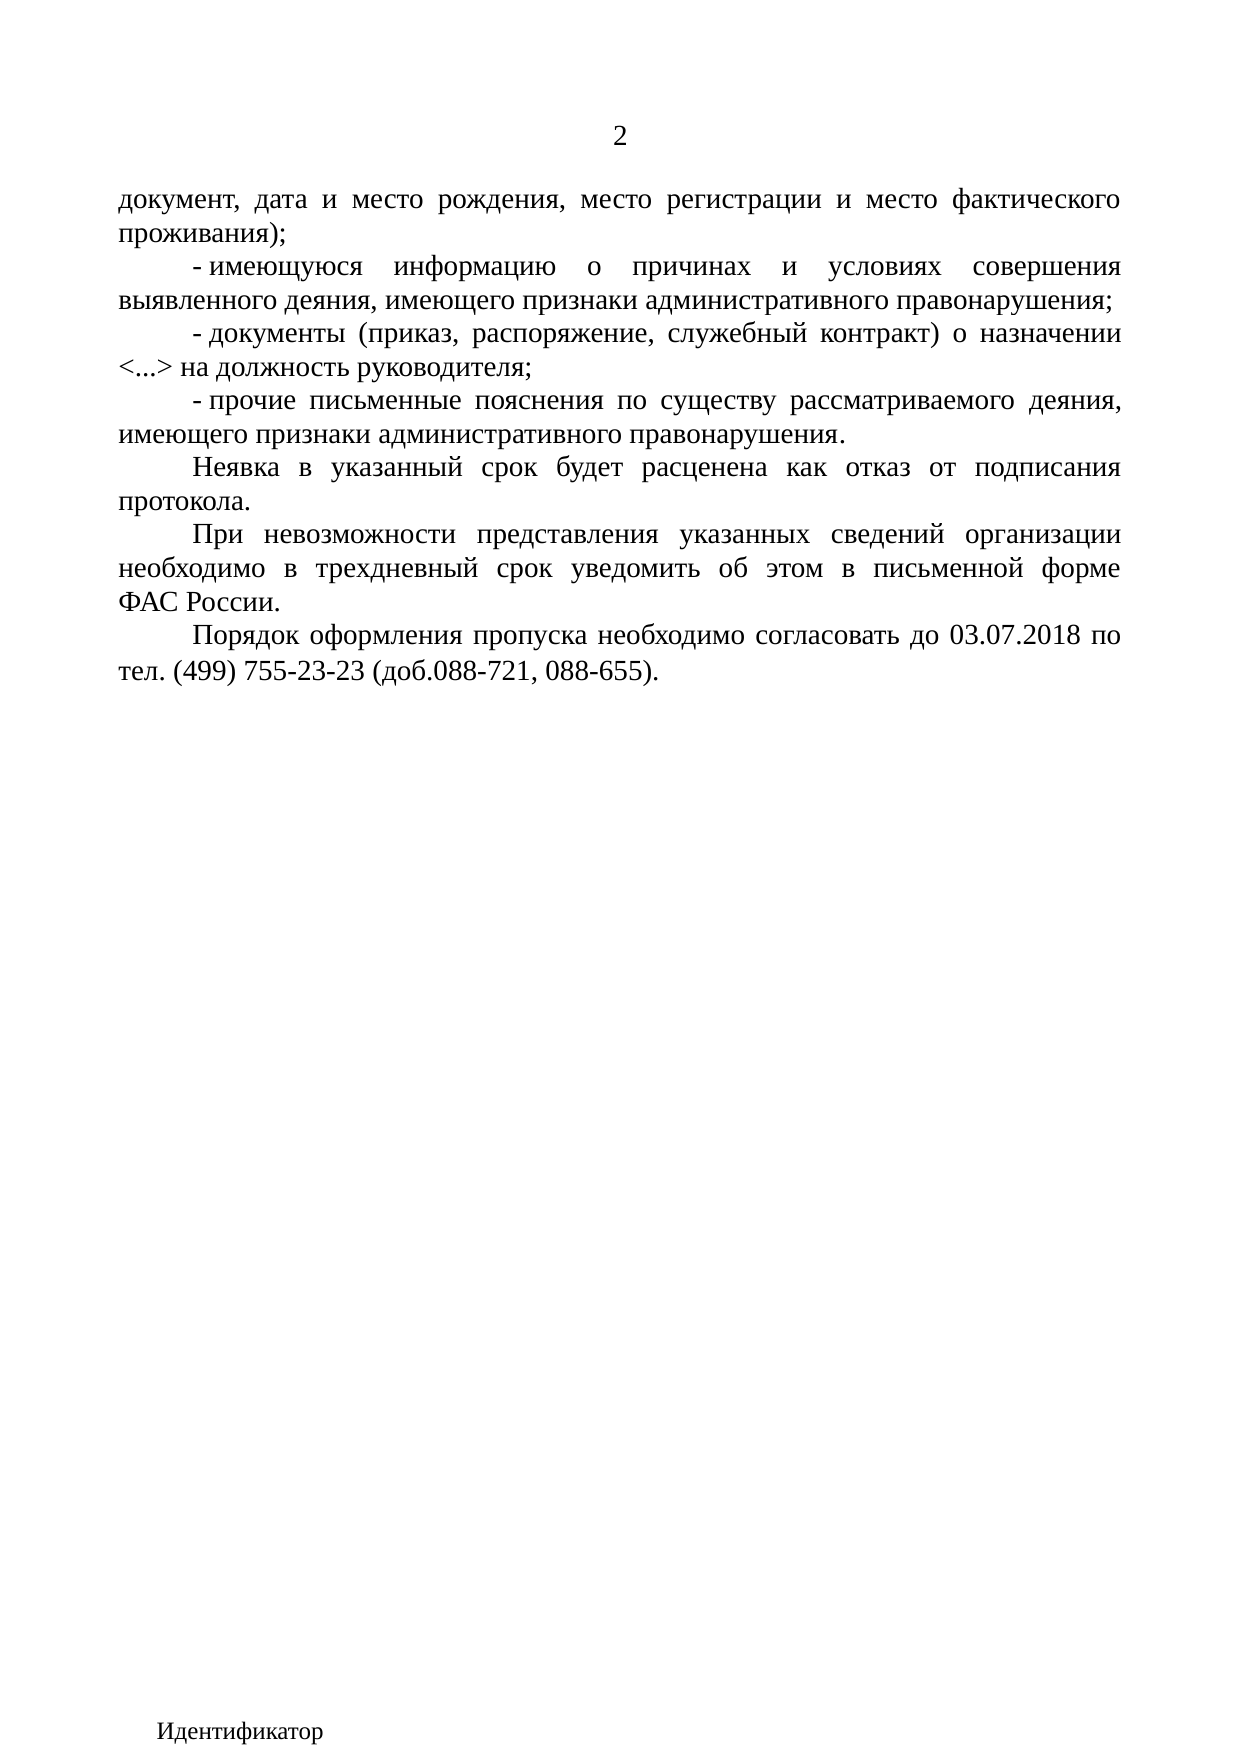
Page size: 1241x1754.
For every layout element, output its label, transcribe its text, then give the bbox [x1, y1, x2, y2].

text - документы (приказ, распоряжение, служебный контракт) о назначении <...> на должность руководителя; [118, 315, 1122, 382]
text - имеющуюся информацию о причинах и условиях совершения выявленного деяния, имеющего признаки административного правонарушения; [118, 248, 1122, 315]
text Неявка в указанный срок будет расценена как отказ от подписания протокола. [118, 449, 1122, 517]
text При невозможности представления указанных сведений организации необходимо в трехдневный срок уведомить об этом в письменной форме ФАС России. [118, 517, 1122, 617]
text документ, дата и место рождения, место регистрации и место фактического проживания); [118, 181, 1122, 248]
text Порядок оформления пропуска необходимо согласовать до 03.07.2018 по тел. (499) 755-23-23 (доб.088-721, 088-655). [118, 617, 1122, 687]
text - прочие письменные пояснения по существу рассматриваемого деяния, имеющего признаки административного правонарушения. [118, 382, 1122, 449]
